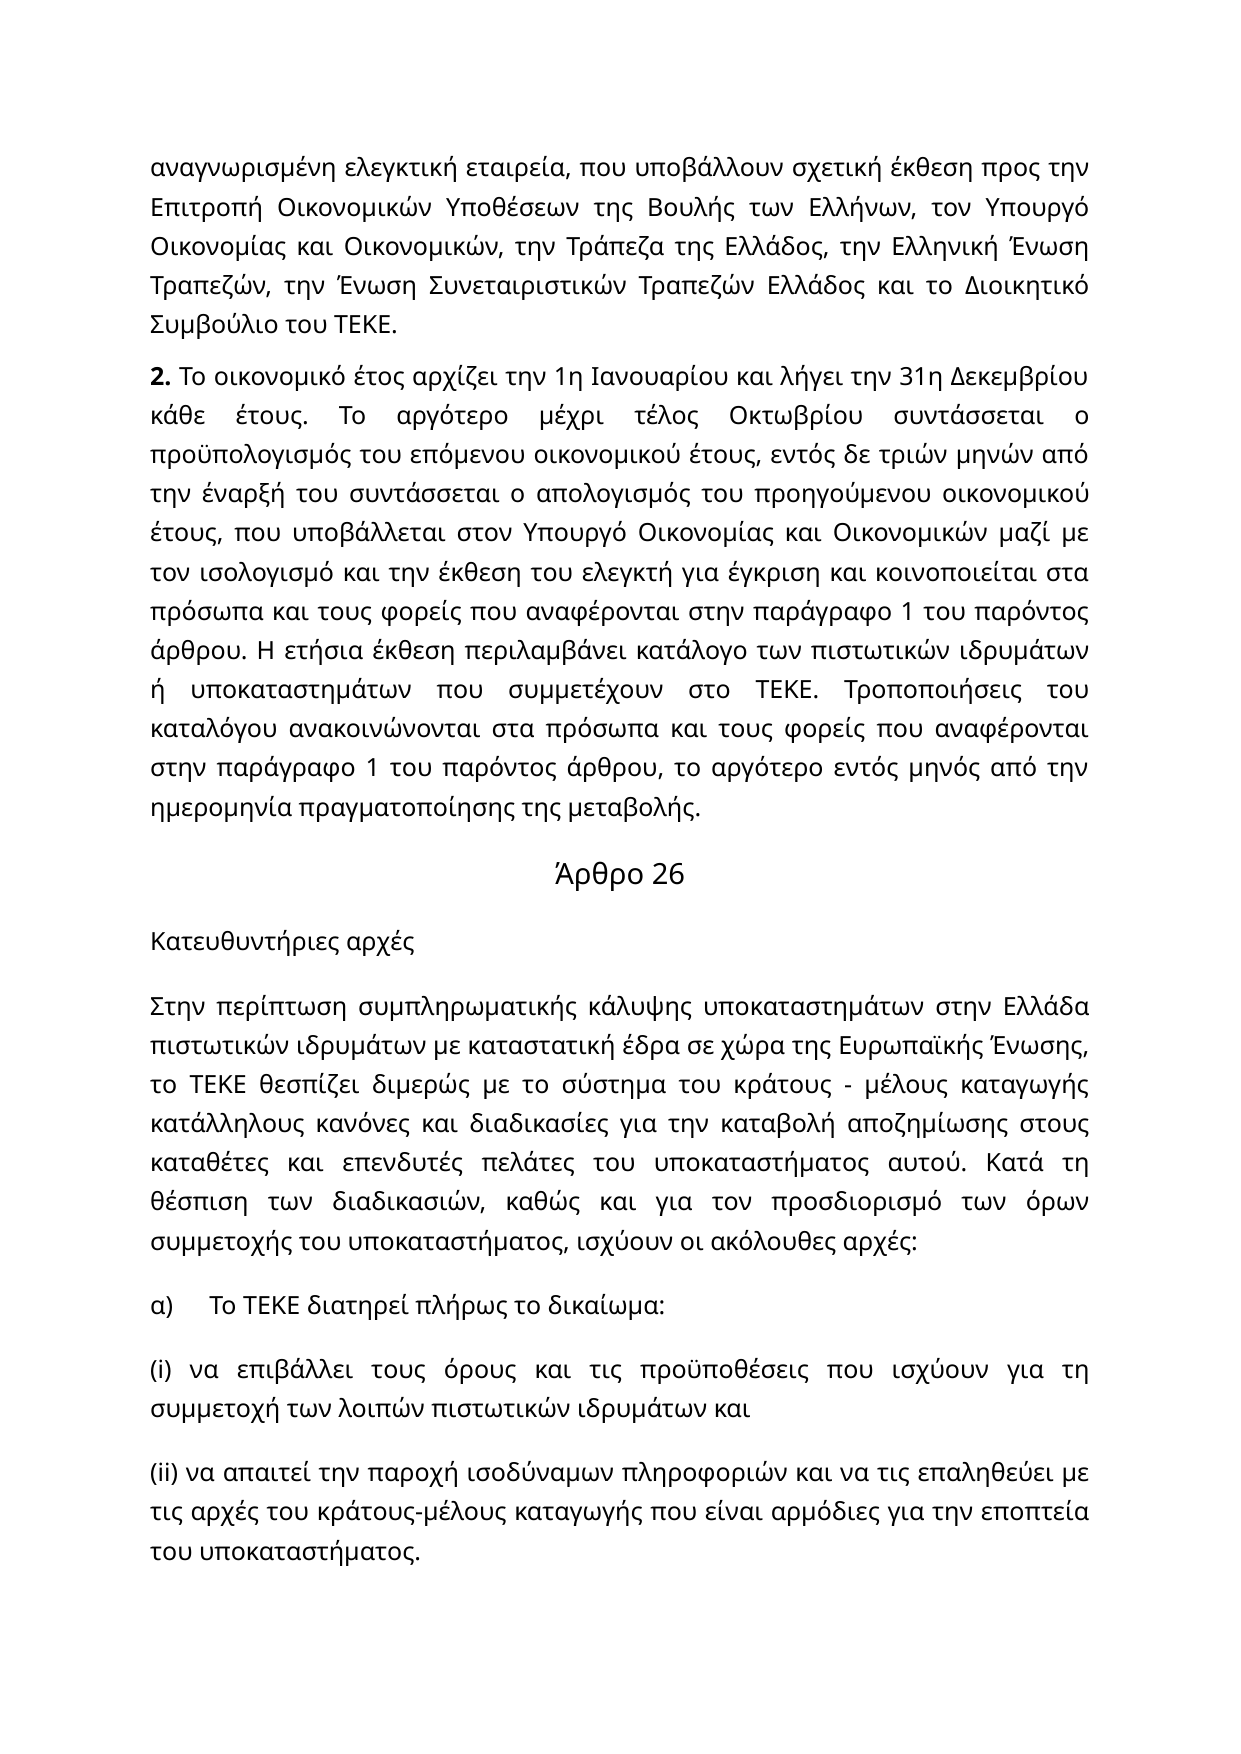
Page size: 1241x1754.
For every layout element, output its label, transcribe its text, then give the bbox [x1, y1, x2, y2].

text Κατευθυντήριες αρχές [150, 924, 1090, 958]
text (i) να επιβάλλει τους όρους και τις προϋποθέσεις που ισχύουν για τη συμμετοχή των λοιπών πιστωτικών ιδρυμάτων και [150, 1351, 1090, 1425]
text (ii) να απαιτεί την παροχή ισοδύναμων πληροφοριών και να τις επαληθεύει με τις αρχές του κράτους-μέλους καταγωγής που είναι αρμόδιες για την εποπτεία του υποκαταστήματος. [150, 1455, 1090, 1567]
subtitle Άρθρο 26 [150, 853, 1090, 893]
text 2. Το οικονομικό έτος αρχίζει την 1η Ιανουαρίου και λήγει την 31η Δεκεμβρίου κάθε έτους. Το αργότερο μέχρι τέλος Οκτωβρίου συντάσσεται ο προϋπολογισμός του επόμενου οικονομικού έτους, εντός δε τριών μηνών από την έναρξή του συντάσσεται ο απολογισμός του προηγούμενου οικονομικού έτους, που υποβάλλεται στον Υπουργό Οικονομίας και Οικονομικών μαζί με τον ισολογισμό και την έκθεση του ελεγκτή για έγκριση και κοινοποιείται στα πρόσωπα και τους φορείς που αναφέρονται στην παράγραφο 1 του παρόντος άρθρου. Η ετήσια έκθεση περιλαμβάνει κατάλογο των πιστωτικών ιδρυμάτων ή υποκαταστημάτων που συμμετέχουν στο ΤΕΚΕ. Τροποποιήσεις του καταλόγου ανακοινώνονται στα πρόσωπα και τους φορείς που αναφέρονται στην παράγραφο 1 του παρόντος άρθρου, το αργότερο εντός μηνός από την ημερομηνία πραγματοποίησης της μεταβολής. [150, 358, 1090, 823]
text αναγνωρισμένη ελεγκτική εταιρεία, που υποβάλλουν σχετική έκθεση προς την Επιτροπή Οικονομικών Υποθέσεων της Βουλής των Ελλήνων, τον Υπουργό Οικονομίας και Οικονομικών, την Τράπεζα της Ελλάδος, την Ελληνική Ένωση Τραπεζών, την Ένωση Συνεταιριστικών Τραπεζών Ελλάδος και το Διοικητικό Συμβούλιο του ΤΕΚΕ. [150, 150, 1090, 341]
list α) Το ΤΕΚΕ διατηρεί πλήρως το δικαίωμα: [150, 1287, 1090, 1321]
text Στην περίπτωση συμπληρωματικής κάλυψης υποκαταστημάτων στην Ελλάδα πιστωτικών ιδρυμάτων με καταστατική έδρα σε χώρα της Ευρωπαϊκής Ένωσης, το ΤΕΚΕ θεσπίζει διμερώς με το σύστημα του κράτους - μέλους καταγωγής κατάλληλους κανόνες και διαδικασίες για την καταβολή αποζημίωσης στους καταθέτες και επενδυτές πελάτες του υποκαταστήματος αυτού. Κατά τη θέσπιση των διαδικασιών, καθώς και για τον προσδιορισμό των όρων συμμετοχής του υποκαταστήματος, ισχύουν οι ακόλουθες αρχές: [150, 988, 1090, 1257]
